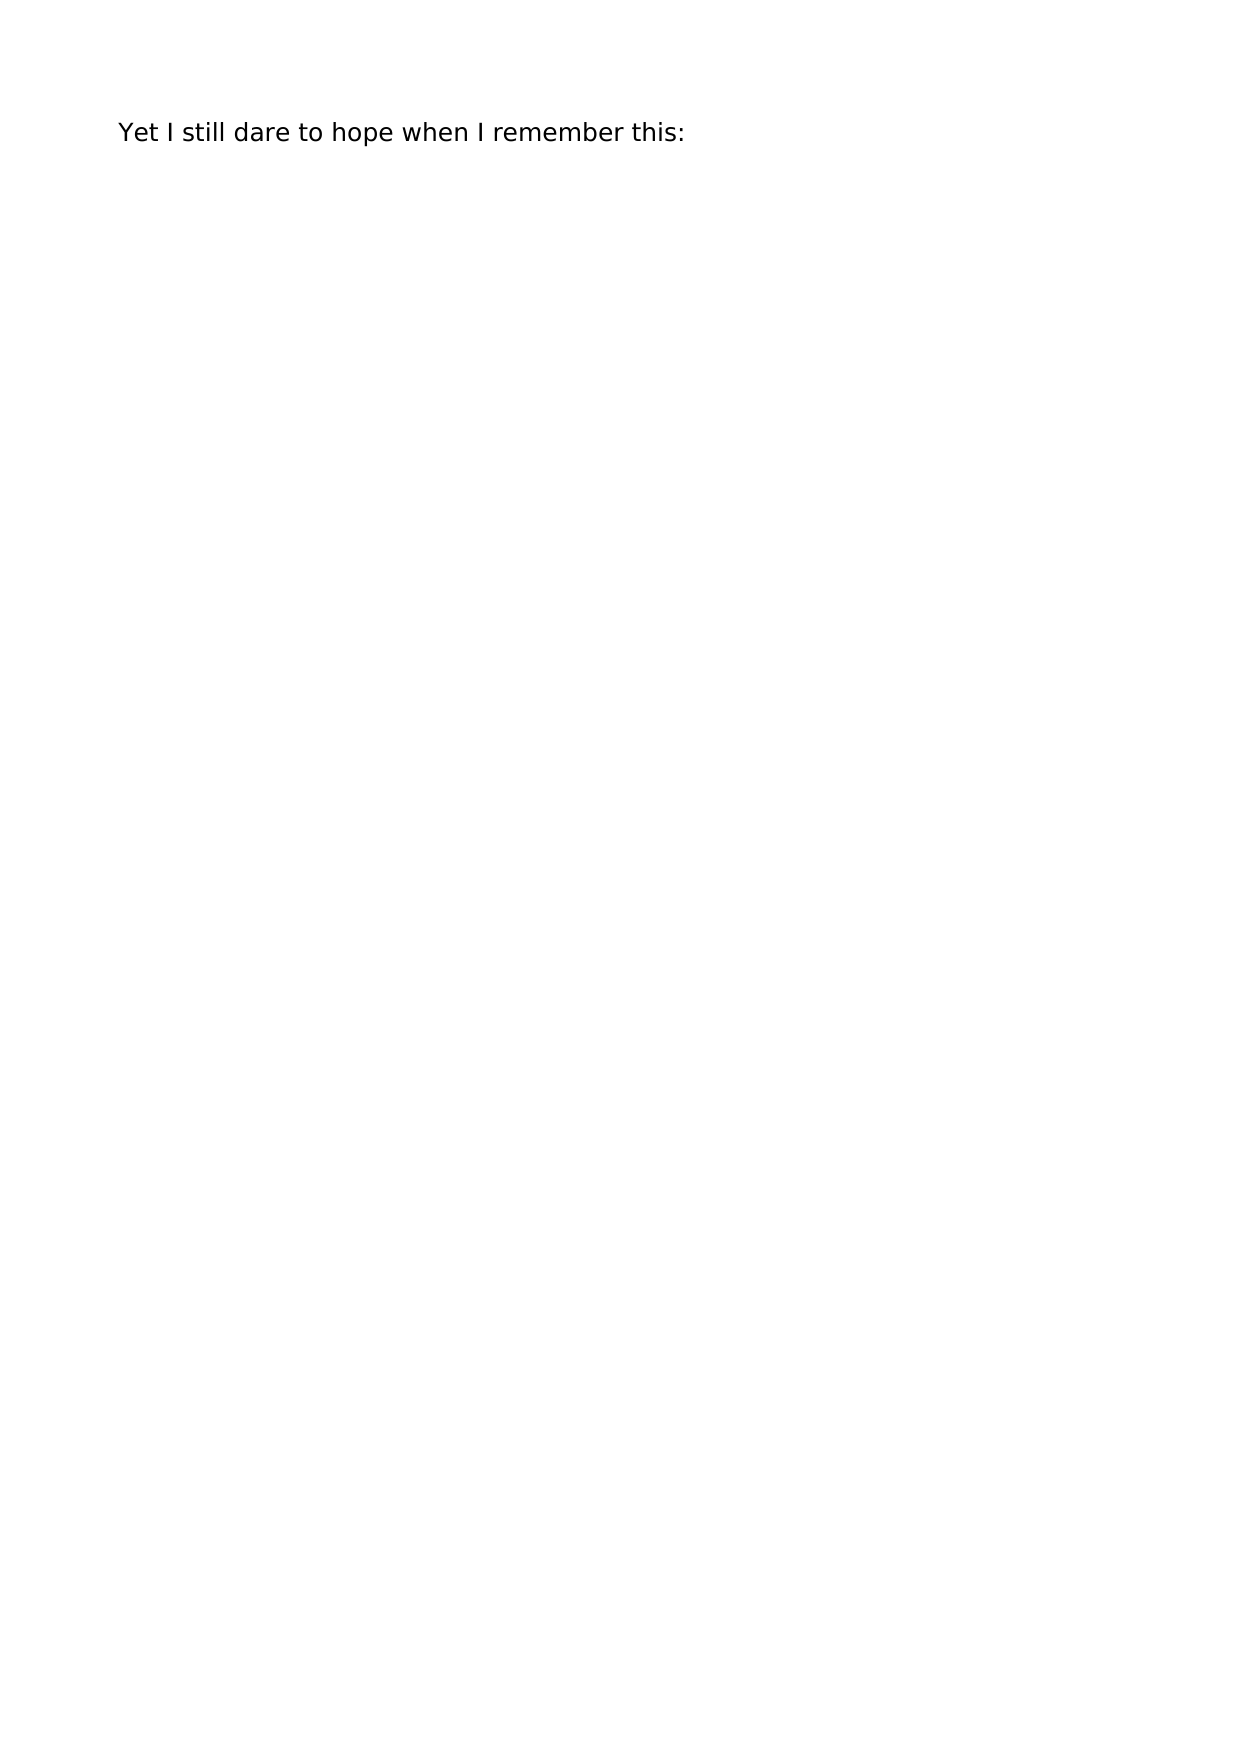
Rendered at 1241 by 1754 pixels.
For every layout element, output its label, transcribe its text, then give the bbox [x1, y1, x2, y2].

text Yet I still dare to hope when I remember this: [118, 118, 1122, 147]
